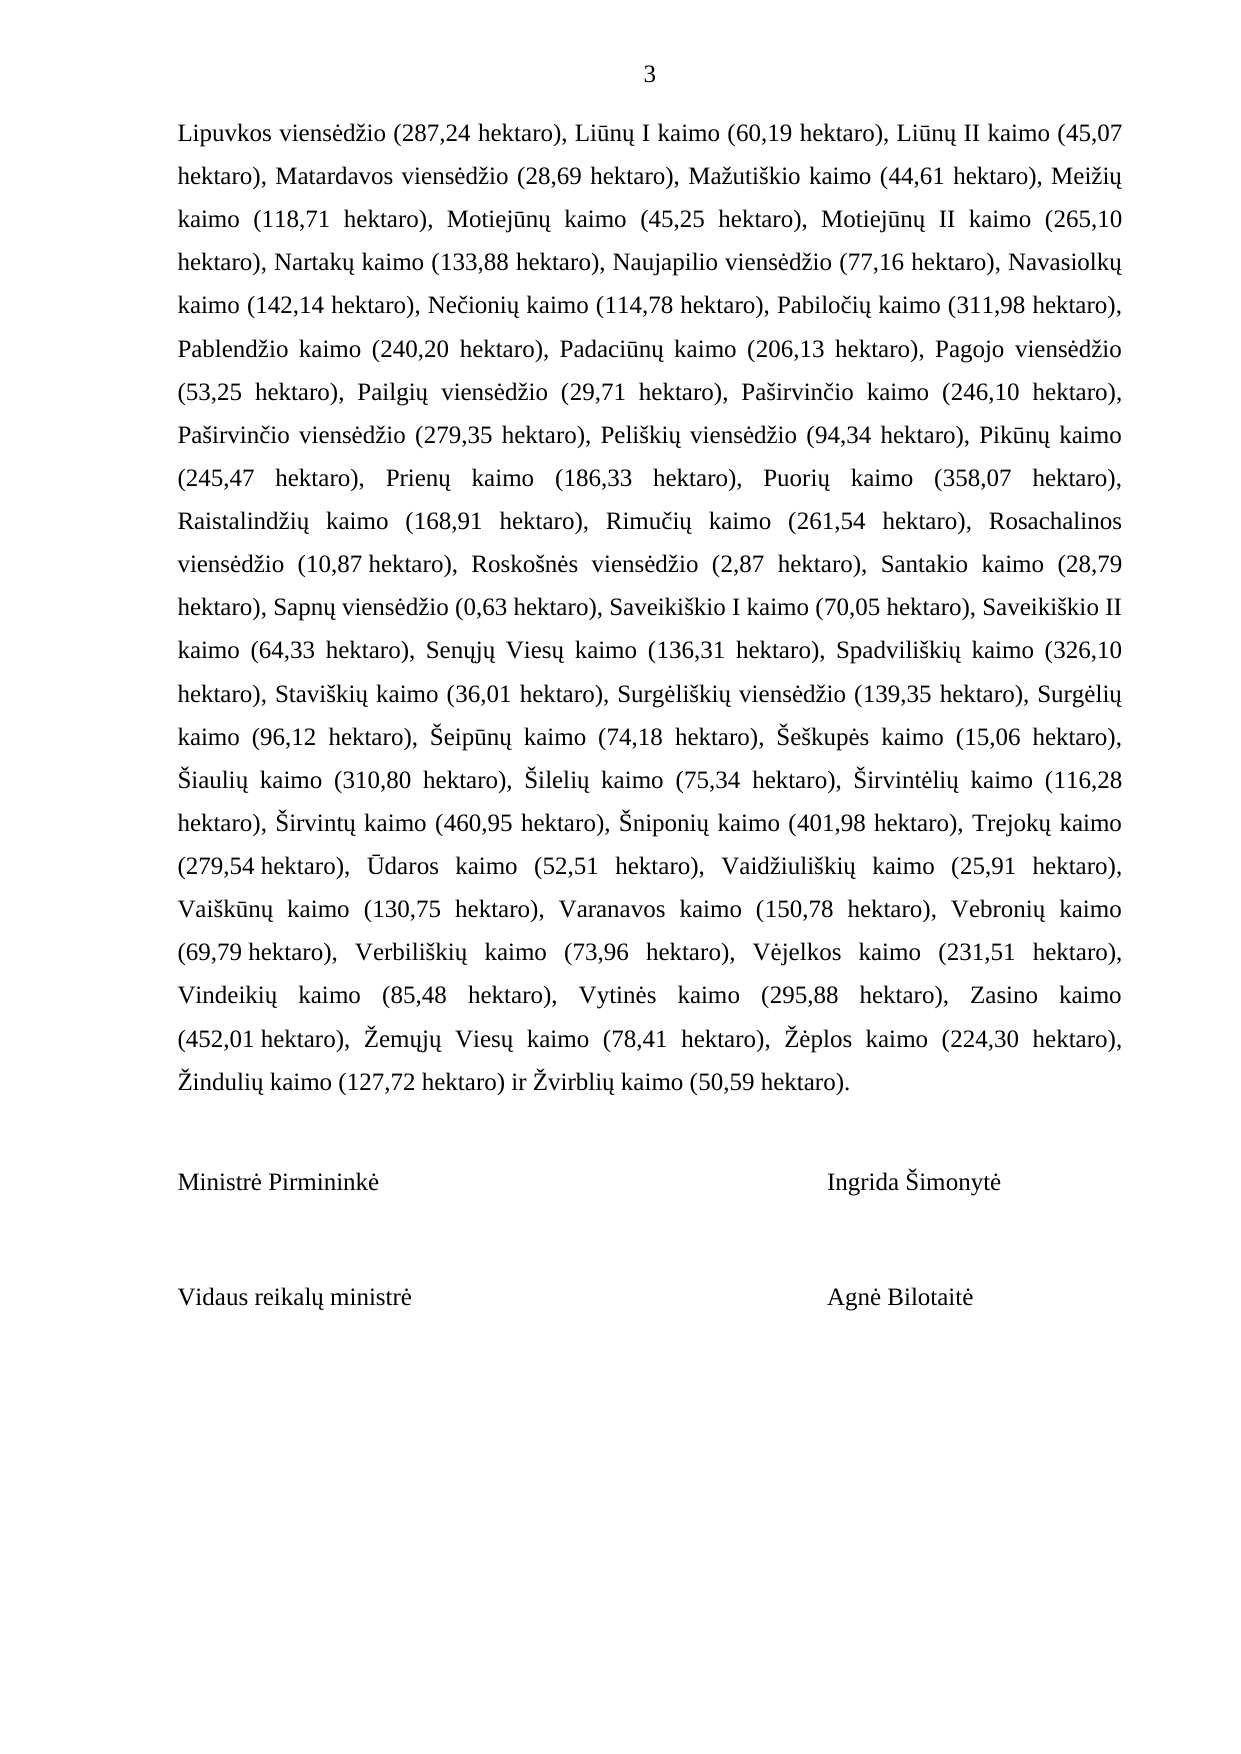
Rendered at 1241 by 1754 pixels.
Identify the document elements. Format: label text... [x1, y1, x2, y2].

text Vidaus reikalų ministrė Agnė Bilotaitė [177, 1282, 1122, 1311]
text Ministrė Pirmininkė Ingrida Šimonytė [177, 1167, 1122, 1196]
text Lipuvkos viensėdžio (287,24 hektaro), Liūnų I kaimo (60,19 hektaro), Liūnų II kaimo (45,07 hektaro), Matardavos viensėdžio (28,69 hektaro), Mažutiškio kaimo (44,61 hektaro), Meižių kaimo (118,71 hektaro), Motiejūnų kaimo (45,25 hektaro), Motiejūnų II kaimo (265,10 hektaro), Nartakų kaimo (133,88 hektaro), Naujapilio viensėdžio (77,16 hektaro), Navasiolkų kaimo (142,14 hektaro), Nečionių kaimo (114,78 hektaro), Pabiločių kaimo (311,98 hektaro), Pablendžio kaimo (240,20 hektaro), Padaciūnų kaimo (206,13 hektaro), Pagojo viensėdžio (53,25 hektaro), Pailgių viensėdžio (29,71 hektaro), Paširvinčio kaimo (246,10 hektaro), Paširvinčio viensėdžio (279,35 hektaro), Peliškių viensėdžio (94,34 hektaro), Pikūnų kaimo (245,47 hektaro), Prienų kaimo (186,33 hektaro), Puorių kaimo (358,07 hektaro), Raistalindžių kaimo (168,91 hektaro), Rimučių kaimo (261,54 hektaro), Rosachalinos viensėdžio (10,87 hektaro), Roskošnės viensėdžio (2,87 hektaro), Santakio kaimo (28,79 hektaro), Sapnų viensėdžio (0,63 hektaro), Saveikiškio I kaimo (70,05 hektaro), Saveikiškio II kaimo (64,33 hektaro), Senųjų Viesų kaimo (136,31 hektaro), Spadviliškių kaimo (326,10 hektaro), Staviškių kaimo (36,01 hektaro), Surgėliškių viensėdžio (139,35 hektaro), Surgėlių kaimo (96,12 hektaro), Šeipūnų kaimo (74,18 hektaro), Šeškupės kaimo (15,06 hektaro), Šiaulių kaimo (310,80 hektaro), Šilelių kaimo (75,34 hektaro), Širvintėlių kaimo (116,28 hektaro), Širvintų kaimo (460,95 hektaro), Šniponių kaimo (401,98 hektaro), Trejokų kaimo (279,54 hektaro), Ūdaros kaimo (52,51 hektaro), Vaidžiuliškių kaimo (25,91 hektaro), Vaiškūnų kaimo (130,75 hektaro), Varanavos kaimo (150,78 hektaro), Vebronių kaimo (69,79 hektaro), Verbiliškių kaimo (73,96 hektaro), Vėjelkos kaimo (231,51 hektaro), Vindeikių kaimo (85,48 hektaro), Vytinės kaimo (295,88 hektaro), Zasino kaimo (452,01 hektaro), Žemųjų Viesų kaimo (78,41 hektaro), Žėplos kaimo (224,30 hektaro), Žindulių kaimo (127,72 hektaro) ir Žvirblių kaimo (50,59 hektaro). [177, 118, 1122, 1096]
